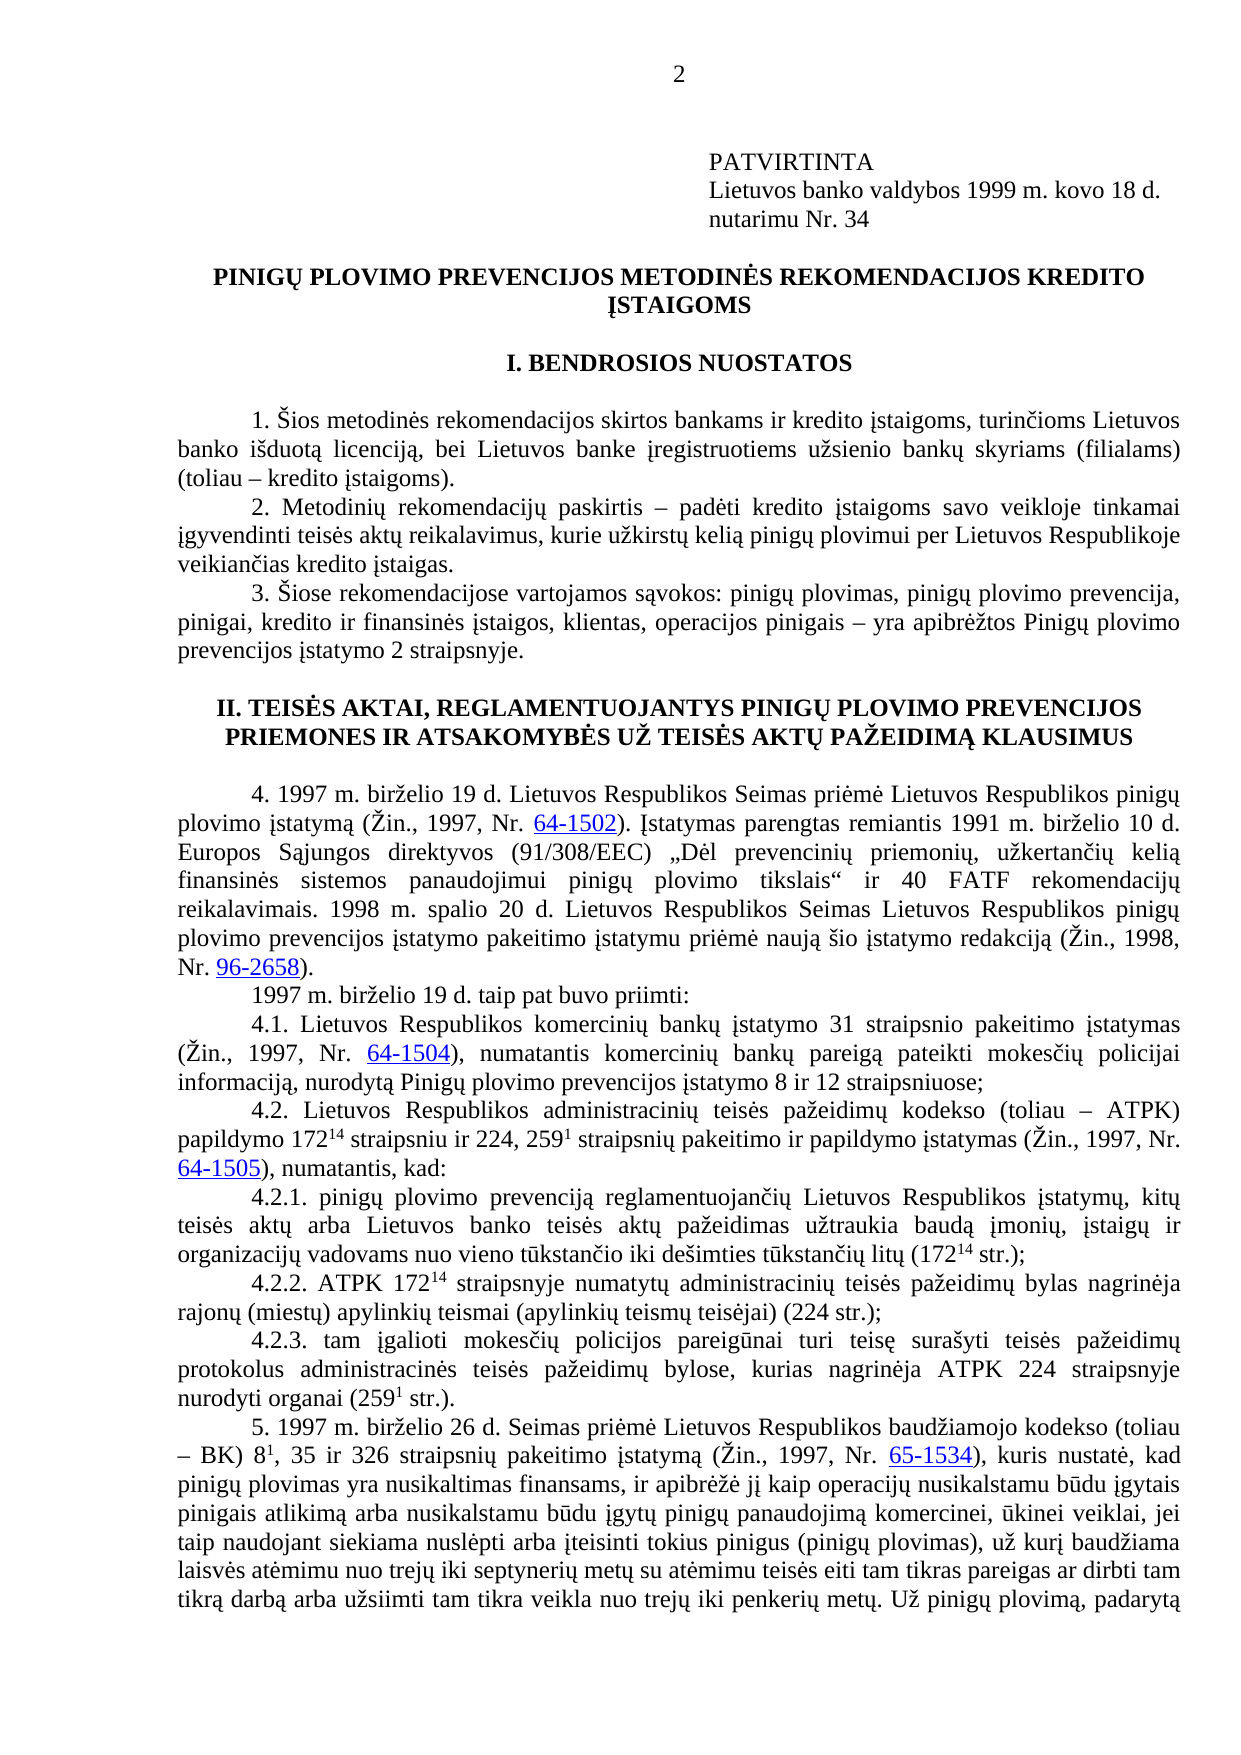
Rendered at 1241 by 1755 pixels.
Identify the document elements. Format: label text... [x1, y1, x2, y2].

text 4.2. Lietuvos Respublikos administracinių teisės pažeidimų kodekso (toliau – ATPK) papildymo 17214 straipsniu ir 224, 2591 straipsnių pakeitimo ir papildymo įstatymas (Žin., 1997, Nr. 64-1505), numatantis, kad: [177, 1096, 1181, 1182]
text 5. 1997 m. birželio 26 d. Seimas priėmė Lietuvos Respublikos baudžiamojo kodekso (toliau – BK) 81, 35 ir 326 straipsnių pakeitimo įstatymą (Žin., 1997, Nr. 65-1534), kuris nustatė, kad pinigų plovimas yra nusikaltimas finansams, ir apibrėžė jį kaip operacijų nusikalstamu būdu įgytais pinigais atlikimą arba nusikalstamu būdu įgytų pinigų panaudojimą komercinei, ūkinei veiklai, jei taip naudojant siekiama nuslėpti arba įteisinti tokius pinigus (pinigų plovimas), už kurį baudžiama laisvės atėmimu nuo trejų iki septynerių metų su atėmimu teisės eiti tam tikras pareigas ar dirbti tam tikrą darbą arba užsiimti tam tikra veikla nuo trejų iki penkerių metų. Už pinigų plovimą, padarytą [177, 1412, 1181, 1613]
text 4.1. Lietuvos Respublikos komercinių bankų įstatymo 31 straipsnio pakeitimo įstatymas (Žin., 1997, Nr. 64-1504), numatantis komercinių bankų pareigą pateikti mokesčių policijai informaciją, nurodytą Pinigų plovimo prevencijos įstatymo 8 ir 12 straipsniuose; [177, 1009, 1181, 1096]
text II. Teisės aktai, reglamentuojantys pinigų plovimo prevencijos priemones ir atsakomybės už teisės aktų pažeidimą klausimus [177, 693, 1181, 751]
text 4.2.3. tam įgalioti mokesčių policijos pareigūnai turi teisę surašyti teisės pažeidimų protokolus administracinės teisės pažeidimų bylose, kurias nagrinėja ATPK 224 straipsnyje nurodyti organai (2591 str.). [177, 1326, 1181, 1412]
text 1. Šios metodinės rekomendacijos skirtos bankams ir kredito įstaigoms, turinčioms Lietuvos banko išduotą licenciją, bei Lietuvos banke įregistruotiems užsienio bankų skyriams (filialams) (toliau – kredito įstaigoms). [177, 406, 1181, 492]
text 4.2.2. ATPK 17214 straipsnyje numatytų administracinių teisės pažeidimų bylas nagrinėja rajonų (miestų) apylinkių teismai (apylinkių teismų teisėjai) (224 str.); [177, 1268, 1181, 1326]
text 4. 1997 m. birželio 19 d. Lietuvos Respublikos Seimas priėmė Lietuvos Respublikos pinigų plovimo įstatymą (Žin., 1997, Nr. 64-1502). Įstatymas parengtas remiantis 1991 m. birželio 10 d. Europos Sąjungos direktyvos (91/308/EEC) „Dėl prevencinių priemonių, užkertančių kelią finansinės sistemos panaudojimui pinigų plovimo tikslais“ ir 40 FATF rekomendacijų reikalavimais. 1998 m. spalio 20 d. Lietuvos Respublikos Seimas Lietuvos Respublikos pinigų plovimo prevencijos įstatymo pakeitimo įstatymu priėmė naują šio įstatymo redakciją (Žin., 1998, Nr. 96-2658). [177, 779, 1181, 981]
text PATVIRTINTA [177, 147, 1181, 176]
text 1997 m. birželio 19 d. taip pat buvo priimti: [177, 981, 1181, 1009]
text 4.2.1. pinigų plovimo prevenciją reglamentuojančių Lietuvos Respublikos įstatymų, kitų teisės aktų arba Lietuvos banko teisės aktų pažeidimas užtraukia baudą įmonių, įstaigų ir organizacijų vadovams nuo vieno tūkstančio iki dešimties tūkstančių litų (17214 str.); [177, 1182, 1181, 1268]
text 3. Šiose rekomendacijose vartojamos sąvokos: pinigų plovimas, pinigų plovimo prevencija, pinigai, kredito ir finansinės įstaigos, klientas, operacijos pinigais – yra apibrėžtos Pinigų plovimo prevencijos įstatymo 2 straipsnyje. [177, 578, 1181, 664]
text PINIGŲ PLOVIMO PREVENCIJOS METODINĖS REKOMENDACIJOS KREDITO ĮSTAIGOMS [177, 262, 1181, 319]
text I. Bendrosios nuostatos [177, 348, 1181, 377]
text 2. Metodinių rekomendacijų paskirtis – padėti kredito įstaigoms savo veikloje tinkamai įgyvendinti teisės aktų reikalavimus, kurie užkirstų kelią pinigų plovimui per Lietuvos Respublikoje veikiančias kredito įstaigas. [177, 492, 1181, 578]
text Lietuvos banko valdybos 1999 m. kovo 18 d. [177, 176, 1181, 204]
text nutarimu Nr. 34 [177, 204, 1181, 233]
